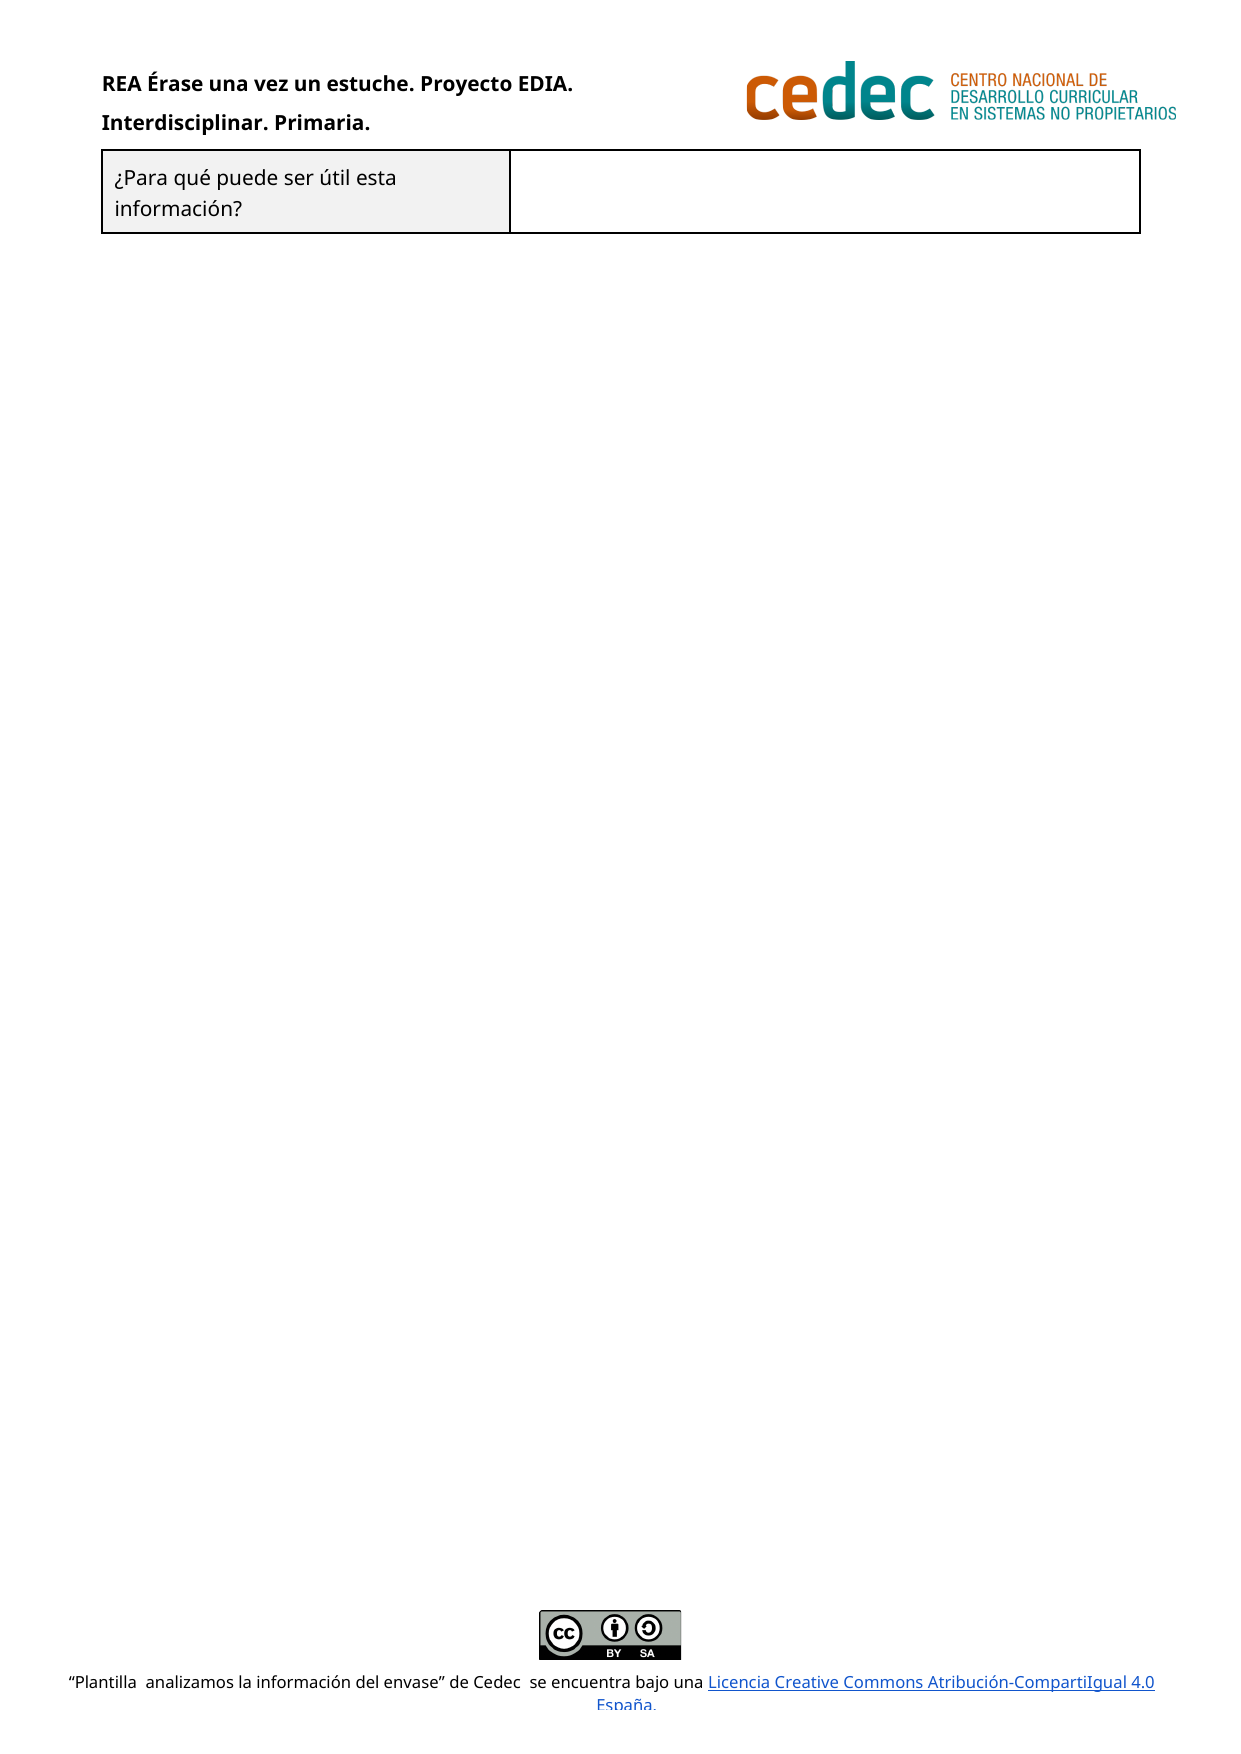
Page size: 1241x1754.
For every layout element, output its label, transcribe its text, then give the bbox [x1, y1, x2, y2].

picture [539, 1610, 682, 1660]
picture [746, 61, 1176, 120]
table_cell ¿Para qué puede ser útil esta información? [103, 151, 509, 232]
table_cell [511, 151, 1139, 232]
